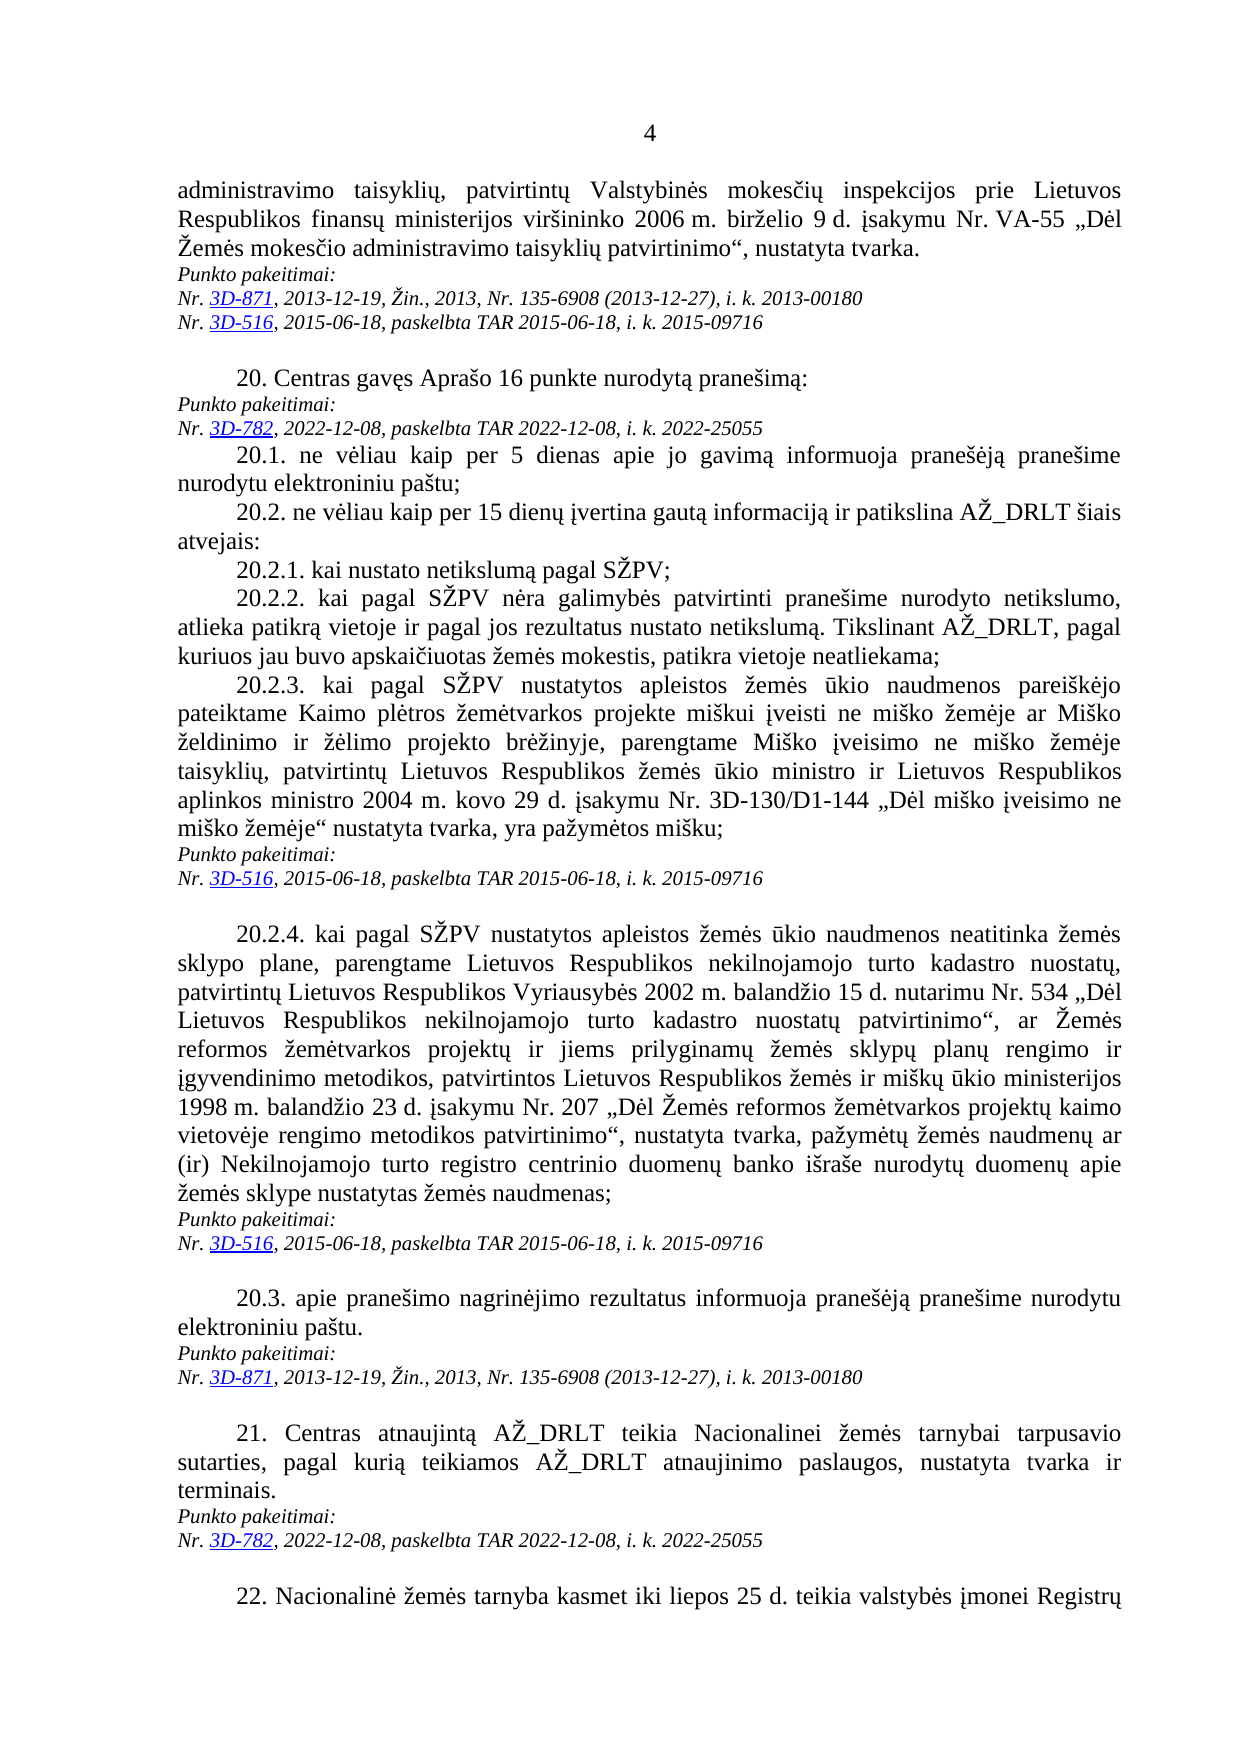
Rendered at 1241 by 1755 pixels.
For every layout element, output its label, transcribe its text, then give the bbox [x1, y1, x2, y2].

text 20.2.4. kai pagal SŽPV nustatytos apleistos žemės ūkio naudmenos neatitinka žemės sklypo plane, parengtame Lietuvos Respublikos nekilnojamojo turto kadastro nuostatų, patvirtintų Lietuvos Respublikos Vyriausybės 2002 m. balandžio 15 d. nutarimu Nr. 534 „Dėl Lietuvos Respublikos nekilnojamojo turto kadastro nuostatų patvirtinimo“, ar Žemės reformos žemėtvarkos projektų ir jiems prilyginamų žemės sklypų planų rengimo ir įgyvendinimo metodikos, patvirtintos Lietuvos Respublikos žemės ir miškų ūkio ministerijos 1998 m. balandžio 23 d. įsakymu Nr. 207 „Dėl Žemės reformos žemėtvarkos projektų kaimo vietovėje rengimo metodikos patvirtinimo“, nustatyta tvarka, pažymėtų žemės naudmenų ar (ir) Nekilnojamojo turto registro centrinio duomenų banko išraše nurodytų duomenų apie žemės sklype nustatytas žemės naudmenas; [177, 919, 1122, 1207]
text 20.2.2. kai pagal SŽPV nėra galimybės patvirtinti pranešime nurodyto netikslumo, atlieka patikrą vietoje ir pagal jos rezultatus nustato netikslumą. Tikslinant AŽ_DRLT, pagal kuriuos jau buvo apskaičiuotas žemės mokestis, patikra vietoje neatliekama; [177, 583, 1122, 670]
text Nr. 3D-782, 2022-12-08, paskelbta TAR 2022-12-08, i. k. 2022-25055 [177, 1528, 1122, 1552]
text Nr. 3D-871, 2013-12-19, Žin., 2013, Nr. 135-6908 (2013-12-27), i. k. 2013-00180 [177, 286, 1122, 310]
text 20.1. ne vėliau kaip per 5 dienas apie jo gavimą informuoja pranešėją pranešime nurodytu elektroniniu paštu; [177, 440, 1122, 497]
text Nr. 3D-516, 2015-06-18, paskelbta TAR 2015-06-18, i. k. 2015-09716 [177, 1231, 1122, 1255]
text 20. Centras gavęs Aprašo 16 punkte nurodytą pranešimą: [177, 363, 1122, 392]
text 20.3. apie pranešimo nagrinėjimo rezultatus informuoja pranešėją pranešime nurodytu elektroniniu paštu. [177, 1283, 1122, 1341]
text Punkto pakeitimai: [177, 1504, 1122, 1528]
text 20.2.1. kai nustato netikslumą pagal SŽPV; [177, 555, 1122, 583]
text Punkto pakeitimai: [177, 392, 1122, 416]
text 20.2.3. kai pagal SŽPV nustatytos apleistos žemės ūkio naudmenos pareiškėjo pateiktame Kaimo plėtros žemėtvarkos projekte miškui įveisti ne miško žemėje ar Miško želdinimo ir žėlimo projekto brėžinyje, parengtame Miško įveisimo ne miško žemėje taisyklių, patvirtintų Lietuvos Respublikos žemės ūkio ministro ir Lietuvos Respublikos aplinkos ministro 2004 m. kovo 29 d. įsakymu Nr. 3D-130/D1-144 „Dėl miško įveisimo ne miško žemėje“ nustatyta tvarka, yra pažymėtos mišku; [177, 670, 1122, 842]
text Punkto pakeitimai: [177, 842, 1122, 866]
text Nr. 3D-782, 2022-12-08, paskelbta TAR 2022-12-08, i. k. 2022-25055 [177, 416, 1122, 440]
text 20.2. ne vėliau kaip per 15 dienų įvertina gautą informaciją ir patikslina AŽ_DRLT šiais atvejais: [177, 497, 1122, 555]
text administravimo taisyklių, patvirtintų Valstybinės mokesčių inspekcijos prie Lietuvos Respublikos finansų ministerijos viršininko 2006 m. birželio 9 d. įsakymu Nr. VA-55 „Dėl Žemės mokesčio administravimo taisyklių patvirtinimo“, nustatyta tvarka. [177, 176, 1122, 262]
text 21. Centras atnaujintą AŽ_DRLT teikia Nacionalinei žemės tarnybai tarpusavio sutarties, pagal kurią teikiamos AŽ_DRLT atnaujinimo paslaugos, nustatyta tvarka ir terminais. [177, 1418, 1122, 1504]
text Nr. 3D-516, 2015-06-18, paskelbta TAR 2015-06-18, i. k. 2015-09716 [177, 866, 1122, 890]
text Punkto pakeitimai: [177, 1341, 1122, 1365]
text Nr. 3D-516, 2015-06-18, paskelbta TAR 2015-06-18, i. k. 2015-09716 [177, 310, 1122, 334]
text Nr. 3D-871, 2013-12-19, Žin., 2013, Nr. 135-6908 (2013-12-27), i. k. 2013-00180 [177, 1365, 1122, 1389]
text Punkto pakeitimai: [177, 262, 1122, 286]
text Punkto pakeitimai: [177, 1207, 1122, 1231]
text 22. Nacionalinė žemės tarnyba kasmet iki liepos 25 d. teikia valstybės įmonei Registrų [177, 1581, 1122, 1610]
